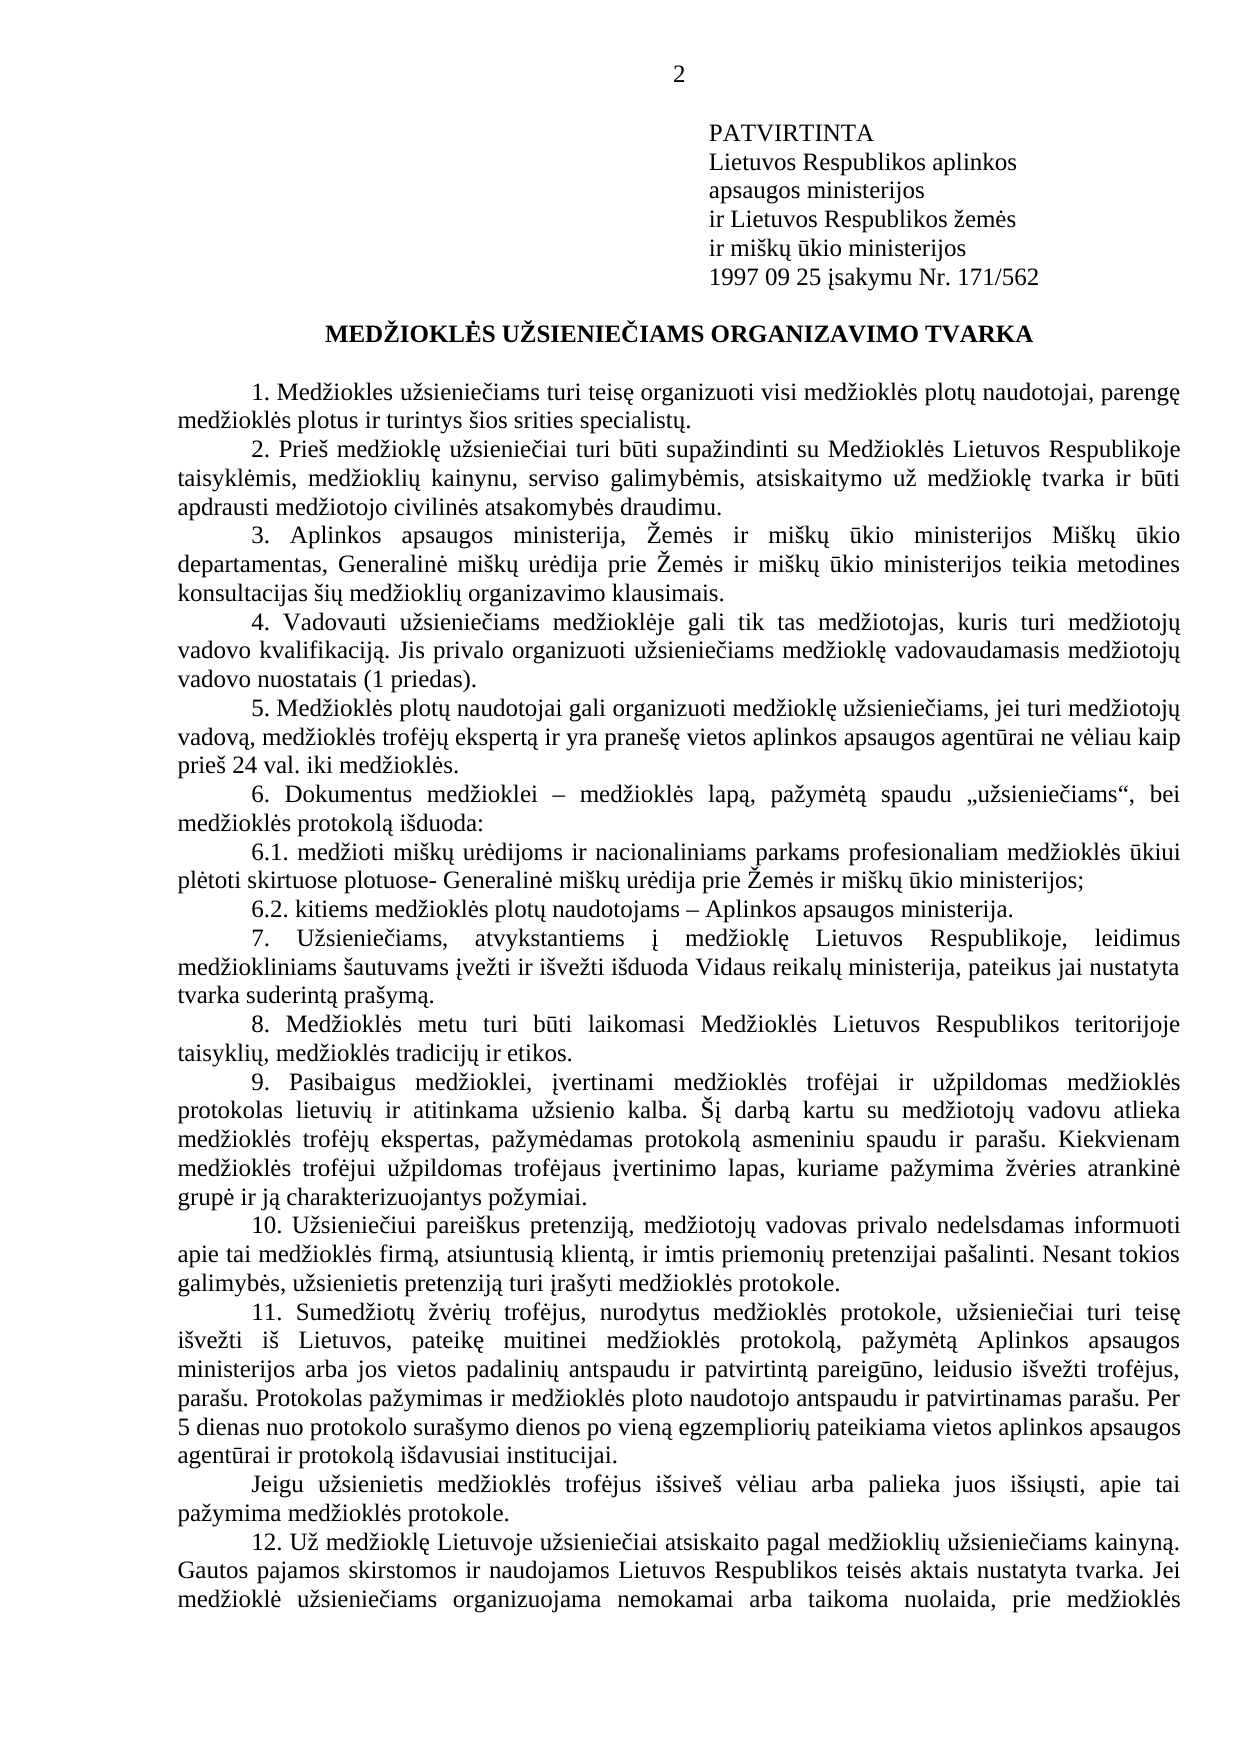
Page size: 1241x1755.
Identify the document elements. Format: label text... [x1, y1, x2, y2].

text 5. Medžioklės plotų naudotojai gali organizuoti medžioklę užsieniečiams, jei turi medžiotojų vadovą, medžioklės trofėjų ekspertą ir yra pranešę vietos aplinkos apsaugos agentūrai ne vėliau kaip prieš 24 val. iki medžioklės. [177, 693, 1181, 779]
text 6. Dokumentus medžioklei – medžioklės lapą, pažymėtą spaudu „užsieniečiams“, bei medžioklės protokolą išduoda: [177, 779, 1181, 837]
text 7. Užsieniečiams, atvykstantiems į medžioklę Lietuvos Respublikoje, leidimus medžiokliniams šautuvams įvežti ir išvežti išduoda Vidaus reikalų ministerija, pateikus jai nustatyta tvarka suderintą prašymą. [177, 923, 1181, 1009]
text 1997 09 25 įsakymu Nr. 171/562 [177, 262, 1181, 291]
text 10. Užsieniečiui pareiškus pretenziją, medžiotojų vadovas privalo nedelsdamas informuoti apie tai medžioklės firmą, atsiuntusią klientą, ir imtis priemonių pretenzijai pašalinti. Nesant tokios galimybės, užsienietis pretenziją turi įrašyti medžioklės protokole. [177, 1211, 1181, 1297]
text 4. Vadovauti užsieniečiams medžioklėje gali tik tas medžiotojas, kuris turi medžiotojų vadovo kvalifikaciją. Jis privalo organizuoti užsieniečiams medžioklę vadovaudamasis medžiotojų vadovo nuostatais (1 priedas). [177, 607, 1181, 693]
text apsaugos ministerijos [177, 176, 1181, 204]
text 6.1. medžioti miškų urėdijoms ir nacionaliniams parkams profesionaliam medžioklės ūkiui plėtoti skirtuose plotuose- Generalinė miškų urėdija prie Žemės ir miškų ūkio ministerijos; [177, 837, 1181, 894]
text 11. Sumedžiotų žvėrių trofėjus, nurodytus medžioklės protokole, užsieniečiai turi teisę išvežti iš Lietuvos, pateikę muitinei medžioklės protokolą, pažymėtą Aplinkos apsaugos ministerijos arba jos vietos padalinių antspaudu ir patvirtintą pareigūno, leidusio išvežti trofėjus, parašu. Protokolas pažymimas ir medžioklės ploto naudotojo antspaudu ir patvirtinamas parašu. Per 5 dienas nuo protokolo surašymo dienos po vieną egzempliorių pateikiama vietos aplinkos apsaugos agentūrai ir protokolą išdavusiai institucijai. [177, 1297, 1181, 1469]
text PATVIRTINTA [177, 118, 1181, 147]
text ir Lietuvos Respublikos žemės [177, 204, 1181, 233]
text 1. Medžiokles užsieniečiams turi teisę organizuoti visi medžioklės plotų naudotojai, parengę medžioklės plotus ir turintys šios srities specialistų. [177, 377, 1181, 434]
text 9. Pasibaigus medžioklei, įvertinami medžioklės trofėjai ir užpildomas medžioklės protokolas lietuvių ir atitinkama užsienio kalba. Šį darbą kartu su medžiotojų vadovu atlieka medžioklės trofėjų ekspertas, pažymėdamas protokolą asmeniniu spaudu ir parašu. Kiekvienam medžioklės trofėjui užpildomas trofėjaus įvertinimo lapas, kuriame pažymima žvėries atrankinė grupė ir ją charakterizuojantys požymiai. [177, 1067, 1181, 1211]
text 3. Aplinkos apsaugos ministerija, Žemės ir miškų ūkio ministerijos Miškų ūkio departamentas, Generalinė miškų urėdija prie Žemės ir miškų ūkio ministerijos teikia metodines konsultacijas šių medžioklių organizavimo klausimais. [177, 521, 1181, 607]
text 12. Už medžioklę Lietuvoje užsieniečiai atsiskaito pagal medžioklių užsieniečiams kainyną. Gautos pajamos skirstomos ir naudojamos Lietuvos Respublikos teisės aktais nustatyta tvarka. Jei medžioklė užsieniečiams organizuojama nemokamai arba taikoma nuolaida, prie medžioklės [177, 1527, 1181, 1613]
text ir miškų ūkio ministerijos [177, 233, 1181, 262]
text Jeigu užsienietis medžioklės trofėjus išsiveš vėliau arba palieka juos išsiųsti, apie tai pažymima medžioklės protokole. [177, 1469, 1181, 1527]
text 2. Prieš medžioklę užsieniečiai turi būti supažindinti su Medžioklės Lietuvos Respublikoje taisyklėmis, medžioklių kainynu, serviso galimybėmis, atsiskaitymo už medžioklę tvarka ir būti apdrausti medžiotojo civilinės atsakomybės draudimu. [177, 434, 1181, 521]
text MEDŽIOKLĖS UŽSIENIEČIAMS ORGANIZAVIMO TVARKA [177, 319, 1181, 348]
text Lietuvos Respublikos aplinkos [177, 147, 1181, 176]
text 8. Medžioklės metu turi būti laikomasi Medžioklės Lietuvos Respublikos teritorijoje taisyklių, medžioklės tradicijų ir etikos. [177, 1009, 1181, 1067]
text 6.2. kitiems medžioklės plotų naudotojams – Aplinkos apsaugos ministerija. [177, 894, 1181, 923]
